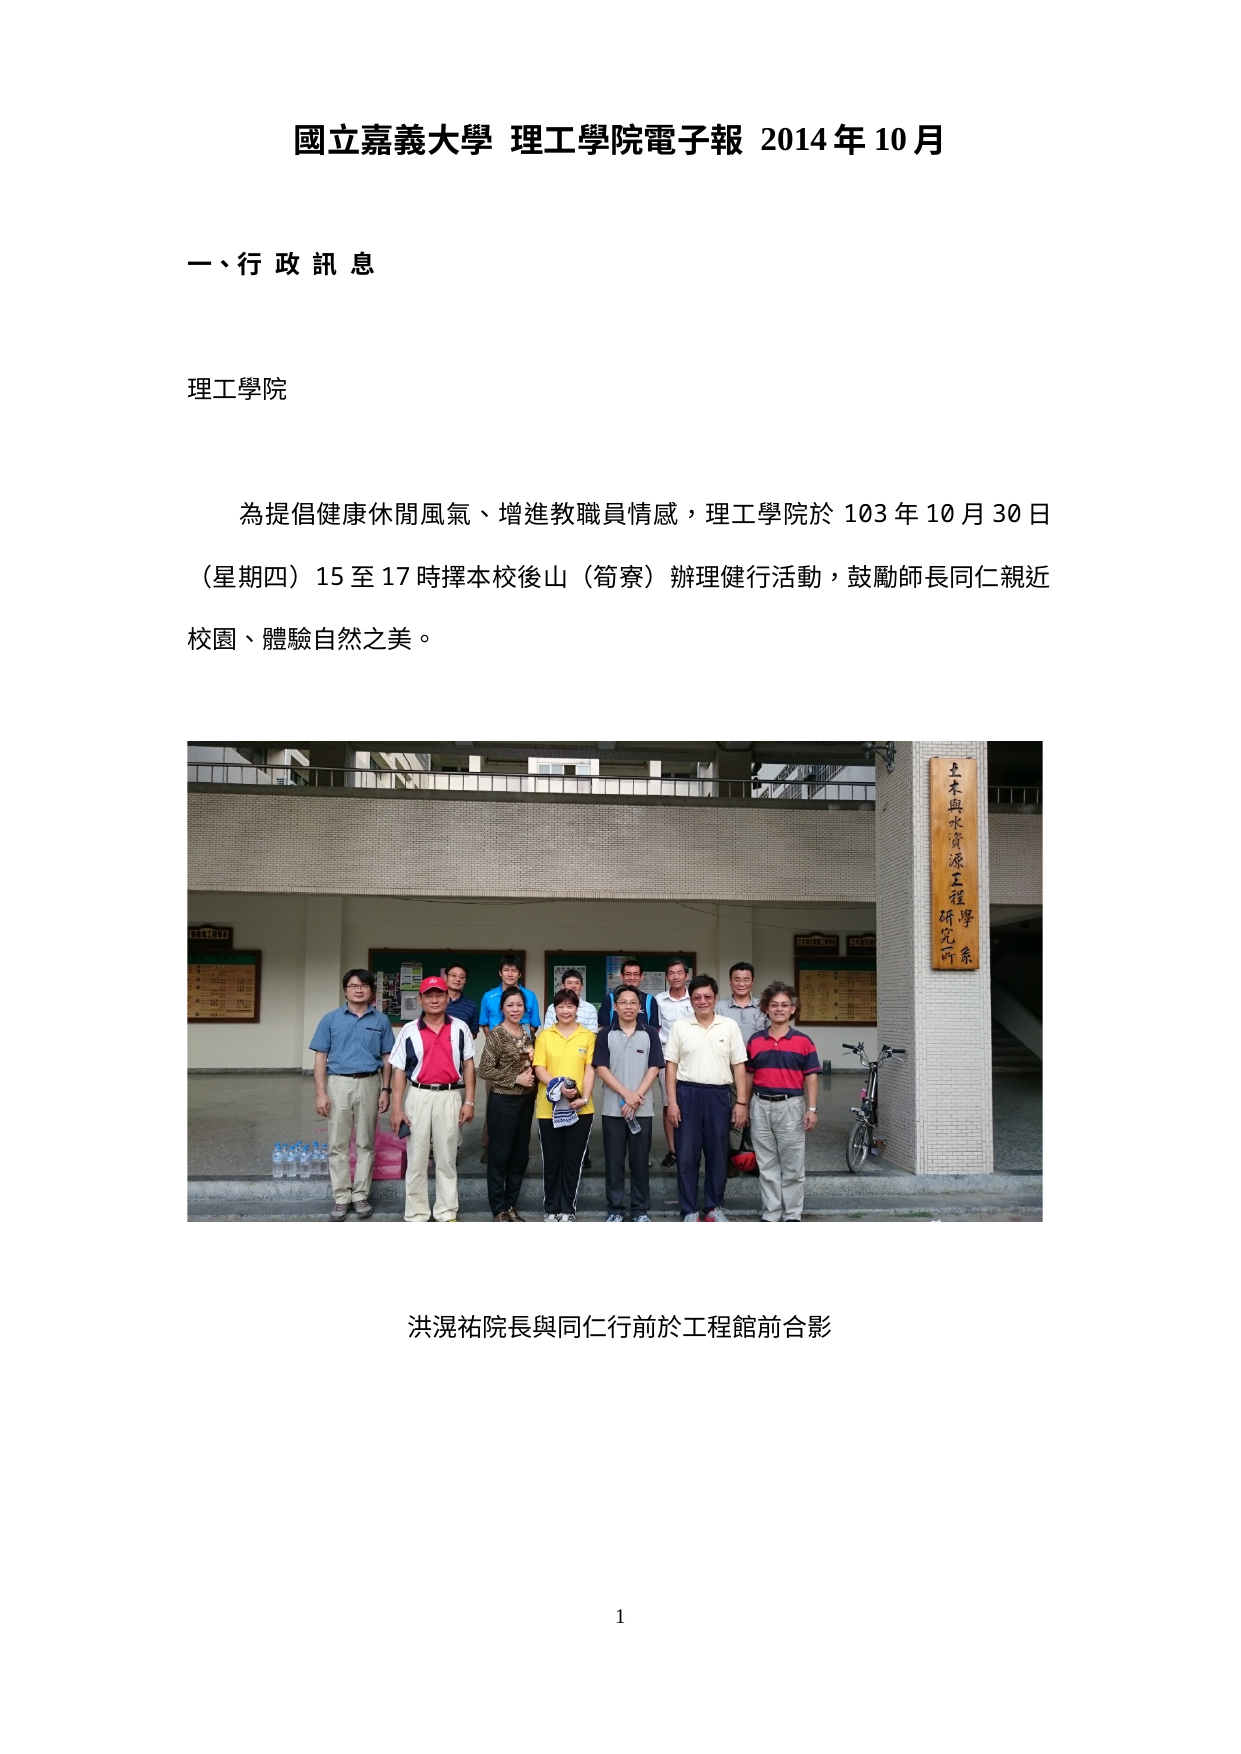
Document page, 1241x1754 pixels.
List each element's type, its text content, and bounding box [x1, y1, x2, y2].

text 洪滉祐院長與同仁行前於工程館前合影 [187, 1284, 1053, 1346]
text 為提倡健康休閒風氣、增進教職員情感，理工學院於103年10月30日（星期四）15至17時擇本校後山（筍寮）辦理健行活動，鼓勵師長同仁親近校園、體驗自然之美。 [187, 471, 1053, 659]
text 一、行 政 訊 息 [187, 221, 1053, 284]
text 國立嘉義大學 理工學院電子報 2014年10月 [187, 96, 1053, 159]
text 理工學院 [187, 346, 1053, 409]
